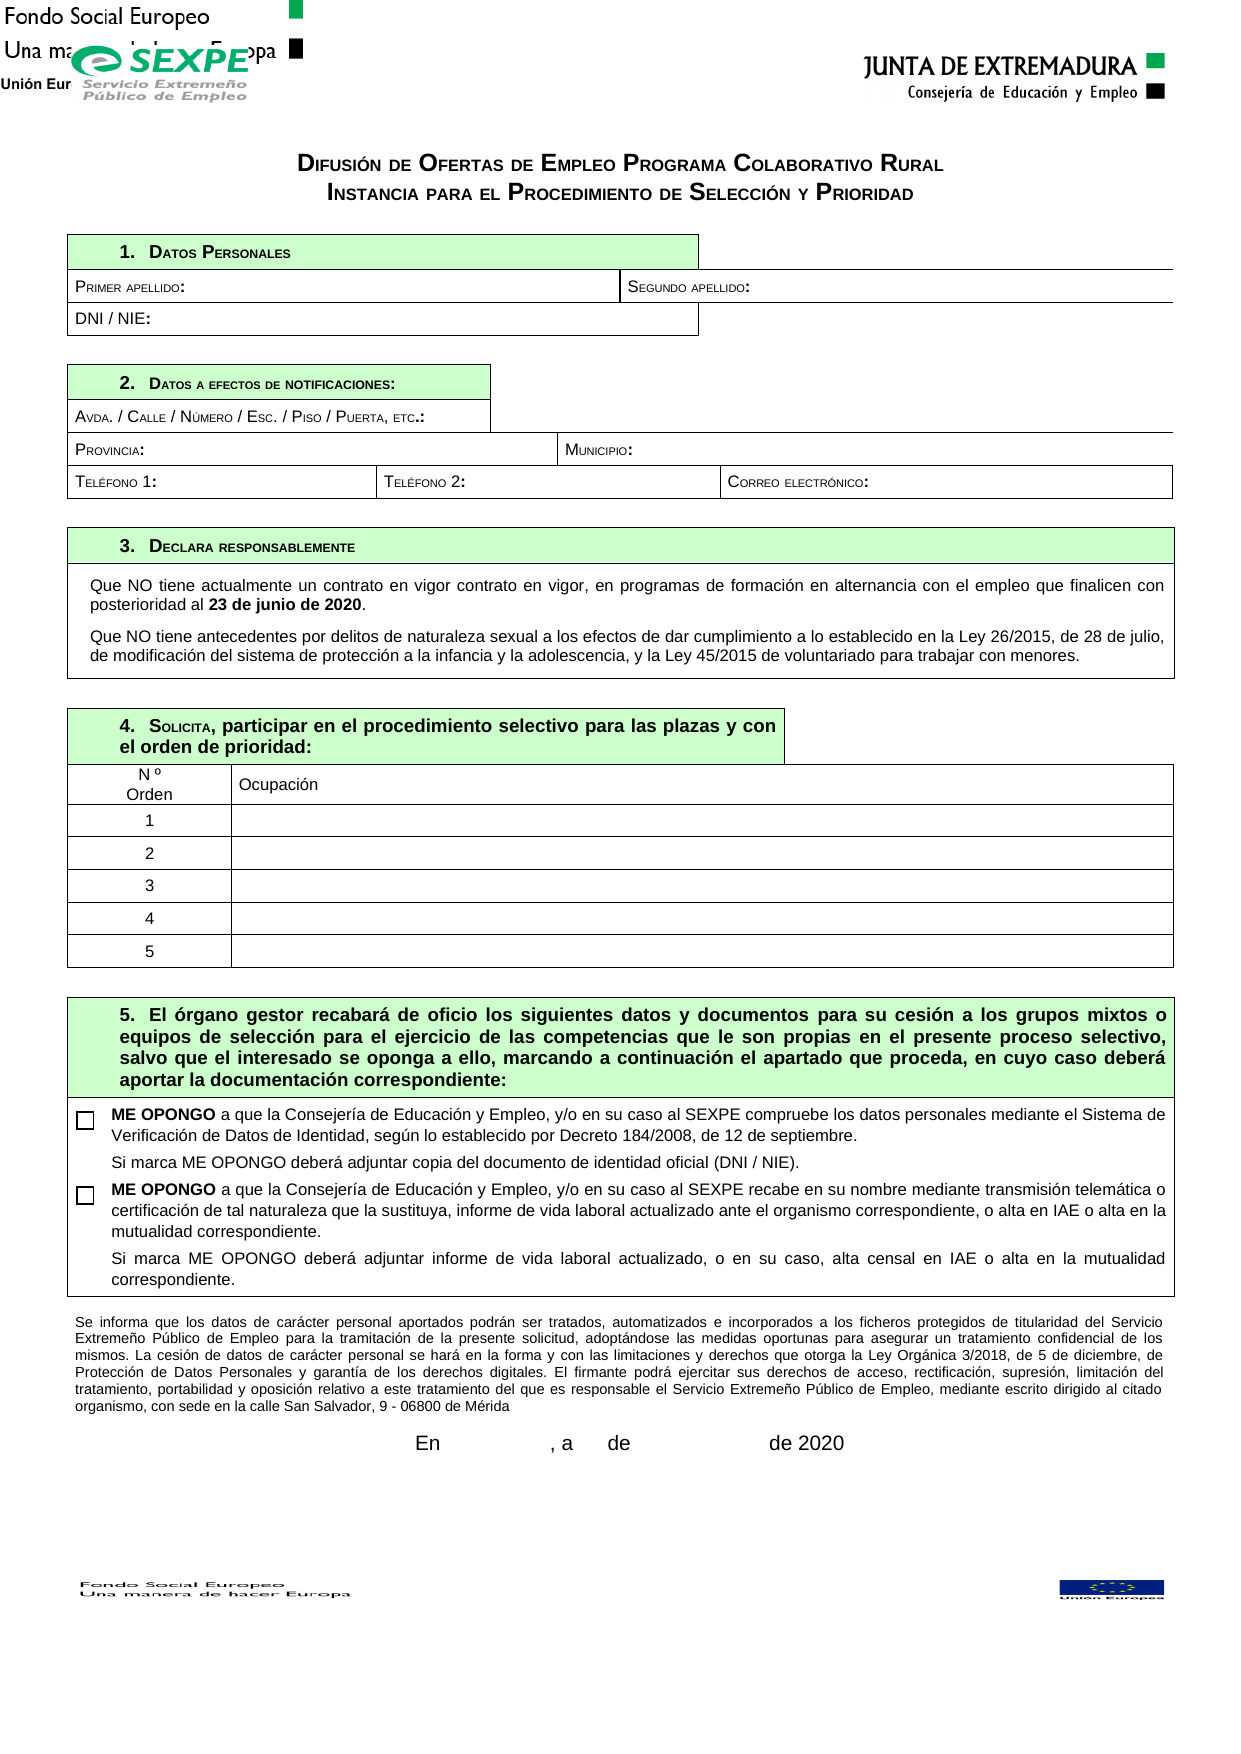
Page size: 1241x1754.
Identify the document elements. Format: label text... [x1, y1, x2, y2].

table_cell Teléfono 1: [68, 466, 376, 497]
table_header Datos Personales [68, 235, 698, 269]
table_cell 4 [68, 903, 231, 934]
table_cell Que NO tiene actualmente un contrato en vigor contrato en vigor, en programas de formación en alternancia con el empleo que finalicen con posterioridad al 23 de junio de 2020. Que NO tiene antecedentes por delitos de naturaleza sexual a los efectos de dar cumplimiento a lo establecido en la Ley 26/2015, de 28 de julio, de modificación del sistema de protección a la infancia y la adolescencia, y la Ley 45/2015 de voluntariado para trabajar con menores. [68, 564, 1174, 678]
table_cell 5 [68, 935, 231, 967]
table_header Solicita, participar en el procedimiento selectivo para las plazas y con el orden de prioridad: [68, 709, 784, 764]
table_cell N º Orden [68, 765, 231, 803]
picture [75, 1580, 364, 1600]
table_header El órgano gestor recabará de oficio los siguientes datos y documentos para su cesión a los grupos mixtos o equipos de selección para el ejercicio de las competencias que le son propias en el presente proceso selectivo, salvo que el interesado se oponga a ello, marcando a continuación el apartado que proceda, en cuyo caso deberá aportar la documentación correspondiente: [68, 998, 1174, 1097]
table_cell [232, 870, 1173, 902]
table_header Datos a efectos de notificaciones: [68, 365, 490, 399]
table_cell Primer apellido: [68, 270, 619, 302]
table_cell [232, 837, 1173, 869]
table_cell [232, 805, 1173, 836]
table_cell Provincia: [68, 433, 557, 465]
table_cell Teléfono 2: [377, 466, 720, 497]
text En , a de de 2020 [415, 1431, 1165, 1455]
table_cell [232, 935, 1173, 967]
table_cell Correo electrónico: [721, 466, 1172, 497]
picture [862, 53, 1165, 103]
picture [1059, 1580, 1165, 1600]
table_cell Municipio: [558, 433, 1172, 465]
table_cell 3 [68, 870, 231, 902]
table_cell Segundo apellido: [621, 270, 1172, 302]
table_cell DNI / NIE: [68, 303, 698, 334]
table_cell ME OPONGO a que la Consejería de Educación y Empleo, y/o en su caso al SEXPE compruebe los datos personales mediante el Sistema de Verificación de Datos de Identidad, según lo establecido por Decreto 184/2008, de 12 de septiembre. Si marca ME OPONGO deberá adjuntar copia del documento de identidad oficial (DNI / NIE). ME OPONGO a que la Consejería de Educación y Empleo, y/o en su caso al SEXPE recabe en su nombre mediante transmisión telemática o certificación de tal naturaleza que la sustituya, informe de vida laboral actualizado ante el organismo correspondiente, o alta en IAE o alta en la mutualidad correspondiente. Si marca ME OPONGO deberá adjuntar informe de vida laboral actualizado, o en su caso, alta censal en IAE o alta en la mutualidad correspondiente. [68, 1098, 1174, 1296]
table_cell [232, 903, 1173, 934]
text Instancia para el Procedimiento de Selección y Prioridad [75, 176, 1165, 205]
table_header Declara responsablemente [68, 528, 1174, 562]
table_cell 2 [68, 837, 231, 869]
table_cell Avda. / Calle / Número / Esc. / Piso / Puerta, etc.: [68, 400, 490, 432]
table_cell Ocupación [232, 765, 1173, 803]
picture [0, 0, 303, 103]
text Difusión de Ofertas de Empleo Programa Colaborativo Rural [75, 148, 1165, 176]
text Se informa que los datos de carácter personal aportados podrán ser tratados, automatizados e incorporados a los ficheros protegidos de titularidad del Servicio Extremeño Público de Empleo para la tramitación de la presente solicitud, adoptándose las medidas oportunas para asegurar un tratamiento confidencial de los mismos. La cesión de datos de carácter personal se hará en la forma y con las limitaciones y derechos que otorga la Ley Orgánica 3/2018, de 5 de diciembre, de Protección de Datos Personales y garantía de los derechos digitales. El firmante podrá ejercitar sus derechos de acceso, rectificación, supresión, limitación del tratamiento, portabilidad y oposición relativo a este tratamiento del que es responsable el Servicio Extremeño Público de Empleo, mediante escrito dirigido al citado organismo, con sede en la calle San Salvador, 9 - 06800 de Mérida [75, 1313, 1165, 1414]
table_cell 1 [68, 805, 231, 836]
